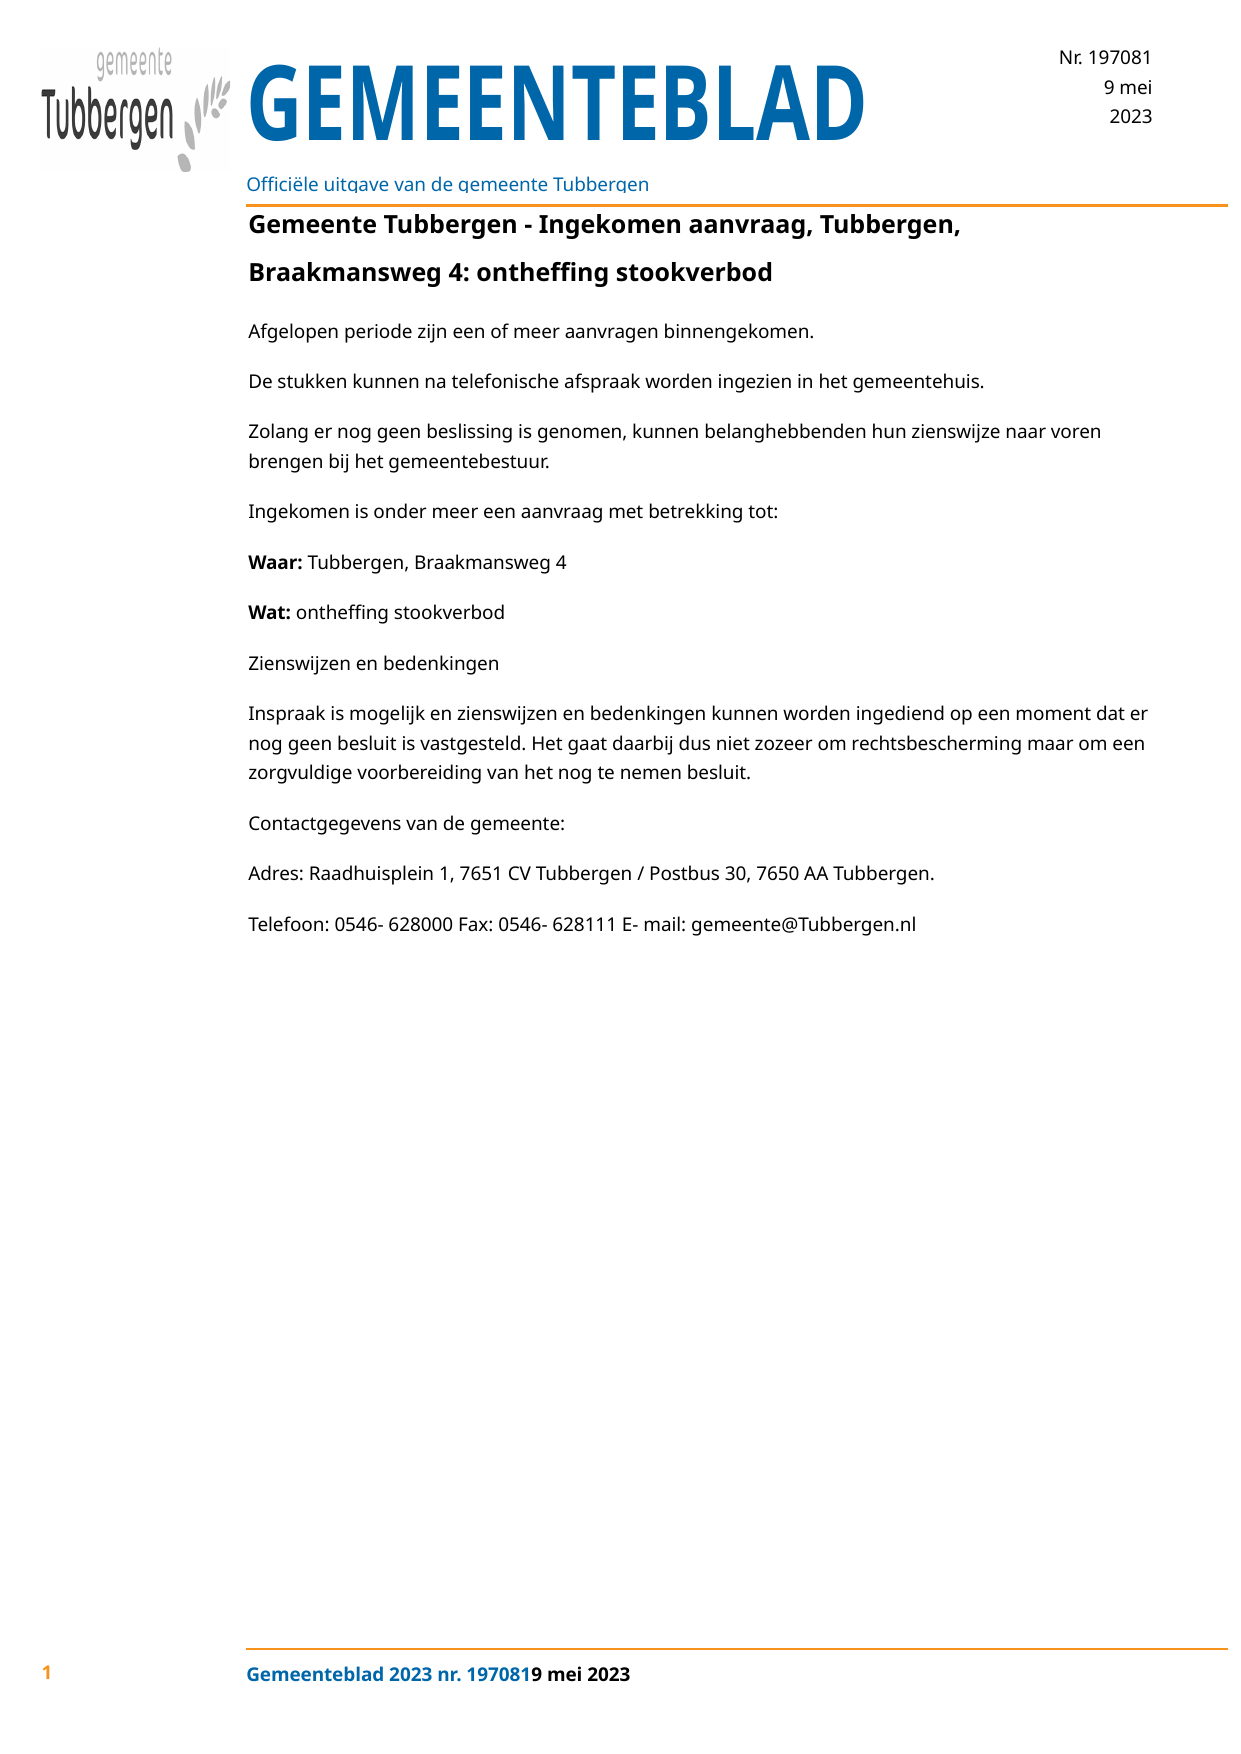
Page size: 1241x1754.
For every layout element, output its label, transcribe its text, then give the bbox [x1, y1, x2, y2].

text Adres: Raadhuisplein 1, 7651 CV Tubbergen / Postbus 30, 7650 AA Tubbergen. [248, 860, 1152, 886]
text Contactgegevens van de gemeente: [248, 810, 1152, 836]
text De stukken kunnen na telefonische afspraak worden ingezien in het gemeentehuis. [248, 368, 1152, 394]
text Afgelopen periode zijn een of meer aanvragen binnengekomen. [248, 318, 1152, 344]
text Wat: ontheffing stookverbod [248, 599, 1152, 625]
text Waar: Tubbergen, Braakmansweg 4 [248, 549, 1152, 575]
text Inspraak is mogelijk en zienswijzen en bedenkingen kunnen worden ingediend op een moment dat er nog geen besluit is vastgesteld. Het gaat daarbij dus niet zozeer om rechtsbescherming maar om een zorgvuldige voorbereiding van het nog te nemen besluit. [248, 700, 1152, 785]
text Gemeente Tubbergen - Ingekomen aanvraag, Tubbergen, Braakmansweg 4: ontheffing stookverbod [248, 207, 1152, 288]
text Zolang er nog geen beslissing is genomen, kunnen belanghebbenden hun zienswijze naar voren brengen bij het gemeentebestuur. [248, 419, 1152, 474]
text Ingekomen is onder meer een aanvraag met betrekking tot: [248, 499, 1152, 524]
text Telefoon: 0546- 628000 Fax: 0546- 628111 E- mail: gemeente@Tubbergen.nl [248, 911, 1152, 937]
picture [41, 47, 231, 172]
text Zienswijzen en bedenkingen [248, 650, 1152, 676]
